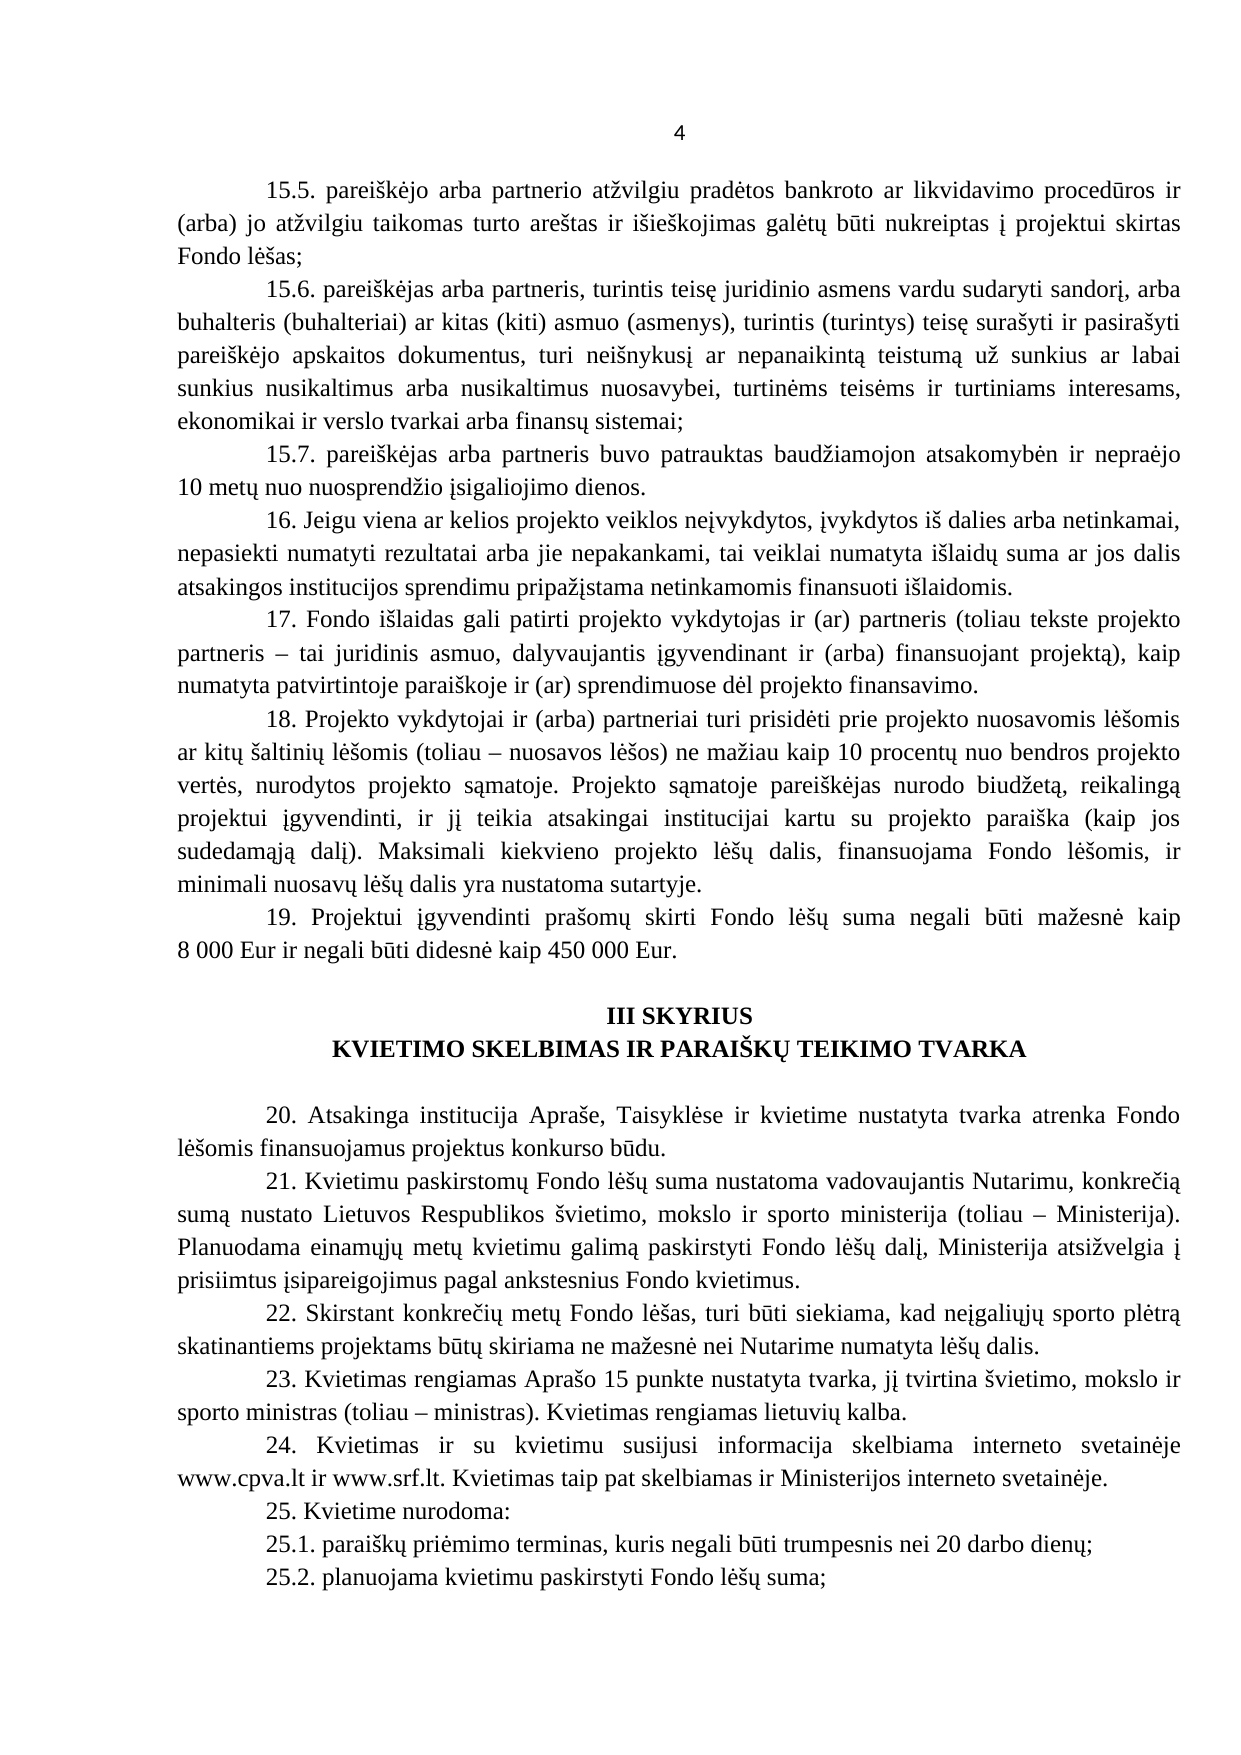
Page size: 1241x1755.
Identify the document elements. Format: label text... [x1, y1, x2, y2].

text III SKYRIUS [177, 1001, 1182, 1029]
text 25.2. planuojama kvietimu paskirstyti Fondo lėšų suma; [177, 1562, 1182, 1591]
text 20. Atsakinga institucija Apraše, Taisyklėse ir kvietime nustatyta tvarka atrenka Fondo lėšomis finansuojamus projektus konkurso būdu. [177, 1100, 1182, 1162]
text 19. Projektui įgyvendinti prašomų skirti Fondo lėšų suma negali būti mažesnė kaip 8 000 Eur ir negali būti didesnė kaip 450 000 Eur. [177, 902, 1182, 963]
text 23. Kvietimas rengiamas Aprašo 15 punkte nustatyta tvarka, jį tvirtina švietimo, mokslo ir sporto ministras (toliau – ministras). Kvietimas rengiamas lietuvių kalba. [177, 1364, 1182, 1426]
text 15.7. pareiškėjas arba partneris buvo patrauktas baudžiamojon atsakomybėn ir nepraėjo 10 metų nuo nuosprendžio įsigaliojimo dienos. [177, 439, 1182, 501]
text 22. Skirstant konkrečių metų Fondo lėšas, turi būti siekiama, kad neįgaliųjų sporto plėtrą skatinantiems projektams būtų skiriama ne mažesnė nei Nutarime numatyta lėšų dalis. [177, 1298, 1182, 1360]
text 25. Kvietime nurodoma: [177, 1496, 1182, 1525]
text 16. Jeigu viena ar kelios projekto veiklos neįvykdytos, įvykdytos iš dalies arba netinkamai, nepasiekti numatyti rezultatai arba jie nepakankami, tai veiklai numatyta išlaidų suma ar jos dalis atsakingos institucijos sprendimu pripažįstama netinkamomis finansuoti išlaidomis. [177, 506, 1182, 600]
text 18. Projekto vykdytojai ir (arba) partneriai turi prisidėti prie projekto nuosavomis lėšomis ar kitų šaltinių lėšomis (toliau – nuosavos lėšos) ne mažiau kaip 10 procentų nuo bendros projekto vertės, nurodytos projekto sąmatoje. Projekto sąmatoje pareiškėjas nurodo biudžetą, reikalingą projektui įgyvendinti, ir jį teikia atsakingai institucijai kartu su projekto paraiška (kaip jos sudedamąją dalį). Maksimali kiekvieno projekto lėšų dalis, finansuojama Fondo lėšomis, ir minimali nuosavų lėšų dalis yra nustatoma sutartyje. [177, 704, 1182, 897]
text 21. Kvietimu paskirstomų Fondo lėšų suma nustatoma vadovaujantis Nutarimu, konkrečią sumą nustato Lietuvos Respublikos švietimo, mokslo ir sporto ministerija (toliau – Ministerija). Planuodama einamųjų metų kvietimu galimą paskirstyti Fondo lėšų dalį, Ministerija atsižvelgia į prisiimtus įsipareigojimus pagal ankstesnius Fondo kvietimus. [177, 1166, 1182, 1294]
text 24. Kvietimas ir su kvietimu susijusi informacija skelbiama interneto svetainėje www.cpva.lt ir www.srf.lt. Kvietimas taip pat skelbiamas ir Ministerijos interneto svetainėje. [177, 1430, 1182, 1492]
text 15.6. pareiškėjas arba partneris, turintis teisę juridinio asmens vardu sudaryti sandorį, arba buhalteris (buhalteriai) ar kitas (kiti) asmuo (asmenys), turintis (turintys) teisę surašyti ir pasirašyti pareiškėjo apskaitos dokumentus, turi neišnykusį ar nepanaikintą teistumą už sunkius ar labai sunkius nusikaltimus arba nusikaltimus nuosavybei, turtinėms teisėms ir turtiniams interesams, ekonomikai ir verslo tvarkai arba finansų sistemai; [177, 274, 1182, 435]
text 17. Fondo išlaidas gali patirti projekto vykdytojas ir (ar) partneris (toliau tekste projekto partneris – tai juridinis asmuo, dalyvaujantis įgyvendinant ir (arba) finansuojant projektą), kaip numatyta patvirtintoje paraiškoje ir (ar) sprendimuose dėl projekto finansavimo. [177, 604, 1182, 699]
text 25.1. paraiškų priėmimo terminas, kuris negali būti trumpesnis nei 20 darbo dienų; [177, 1529, 1182, 1558]
text KVIETIMO SKELBIMAS IR PARAIŠKŲ TEIKIMO TVARKA [177, 1034, 1182, 1063]
text 15.5. pareiškėjo arba partnerio atžvilgiu pradėtos bankroto ar likvidavimo procedūros ir (arba) jo atžvilgiu taikomas turto areštas ir išieškojimas galėtų būti nukreiptas į projektui skirtas Fondo lėšas; [177, 175, 1182, 270]
